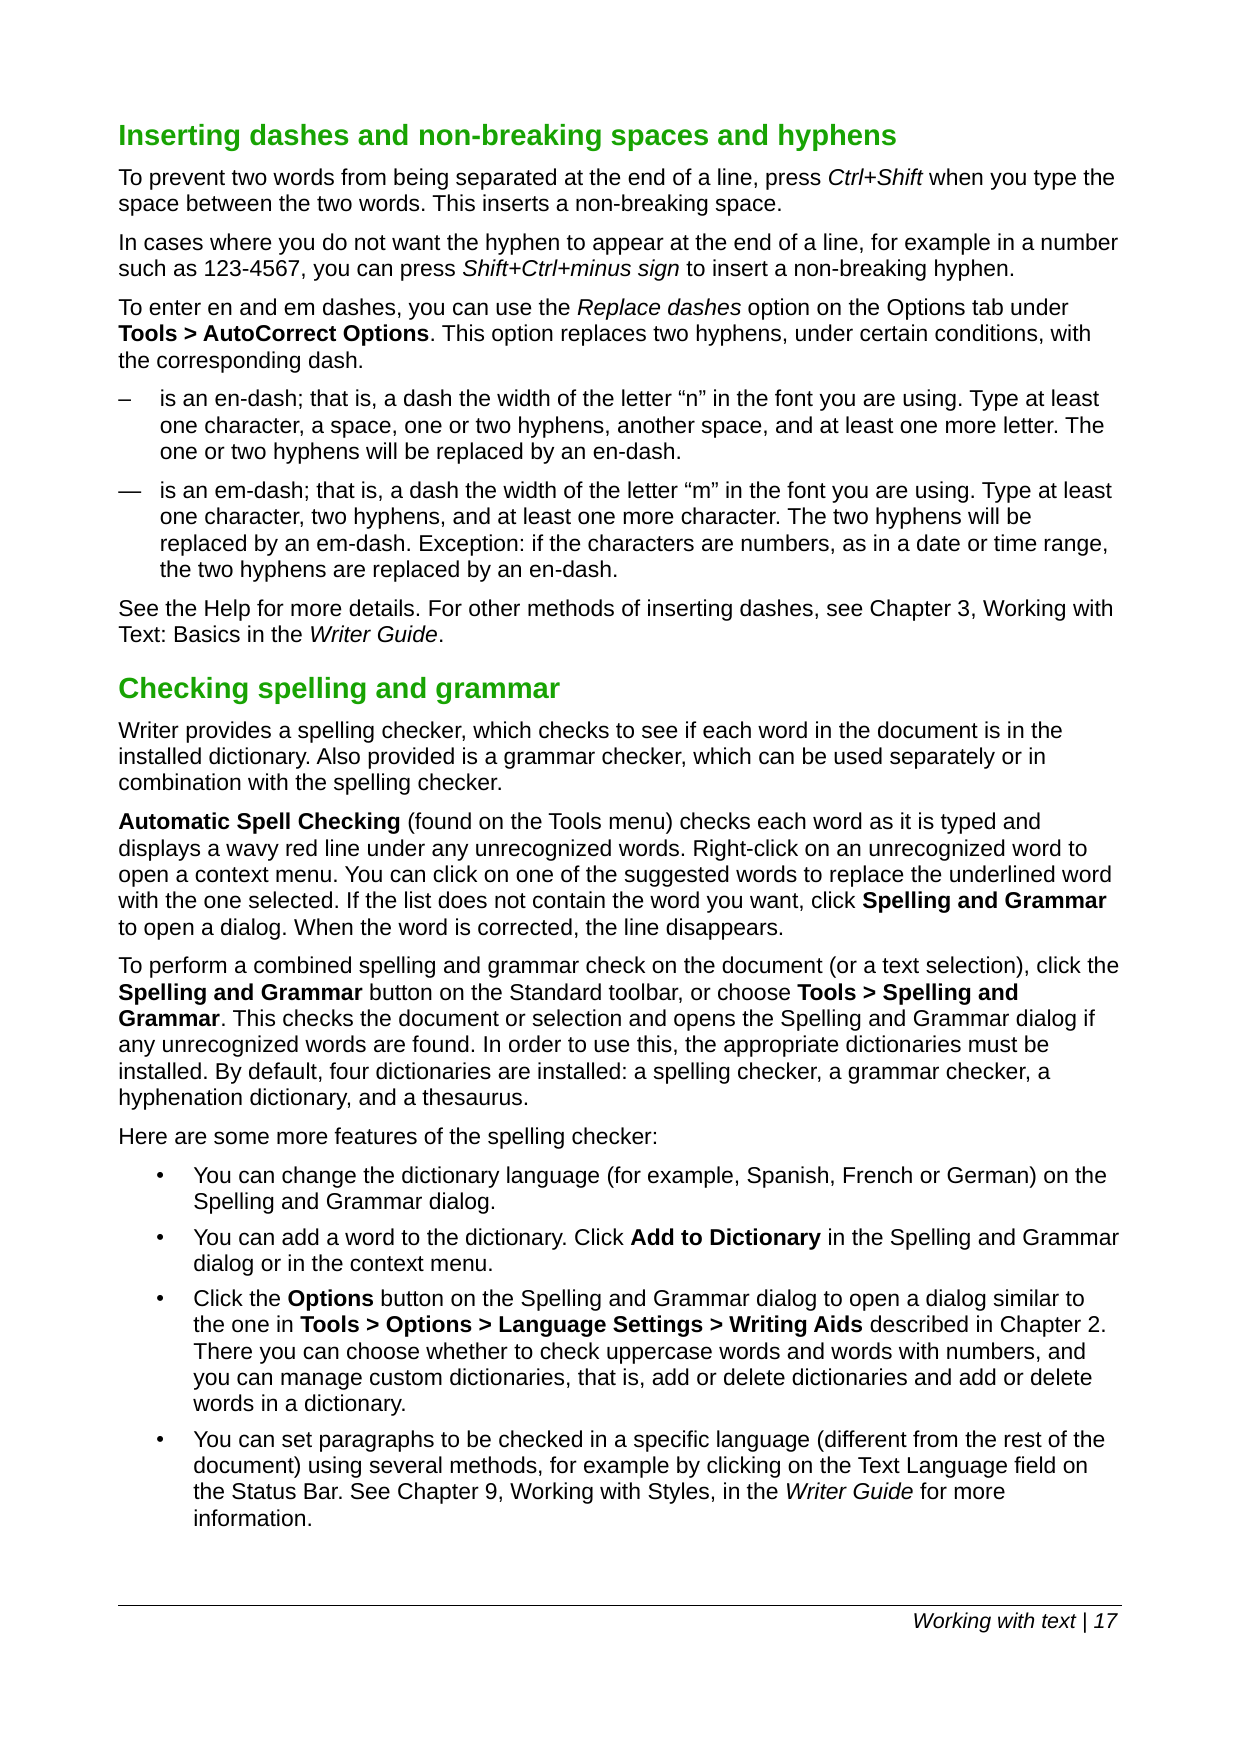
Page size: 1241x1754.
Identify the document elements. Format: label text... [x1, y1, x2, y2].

list Click the Options button on the Spelling and Grammar dialog to open a dialog similar to the one in Tools > Options > Language Settings > Writing Aids described in Chapter 2. There you can choose whether to check uppercase words and words with numbers, and you can manage custom dictionaries, that is, add or delete dictionaries and add or delete words in a dictionary. [156, 1285, 1122, 1417]
text Writer provides a spelling checker, which checks to see if each word in the document is in the installed dictionary. Also provided is a grammar checker, which can be used separately or in combination with the spelling checker. [118, 717, 1122, 796]
text To enter en and em dashes, you can use the Replace dashes option on the Options tab under Tools > AutoCorrect Options. This option replaces two hyphens, under certain conditions, with the corresponding dash. [118, 294, 1122, 373]
list You can add a word to the dictionary. Click Add to Dictionary in the Spelling and Grammar dialog or in the context menu. [156, 1223, 1122, 1276]
text — is an em-dash; that is, a dash the width of the letter “m” in the font you are using. Type at least one character, two hyphens, and at least one more character. The two hyphens will be replaced by an em-dash. Exception: if the characters are numbers, as in a date or time range, the two hyphens are replaced by an en-dash. [118, 477, 1122, 582]
text To perform a combined spelling and grammar check on the document (or a text selection), click the Spelling and Grammar button on the Standard toolbar, or choose Tools > Spelling and Grammar. This checks the document or selection and opens the Spelling and Grammar dialog if any unrecognized words are found. In order to use this, the appropriate dictionaries must be installed. By default, four dictionaries are installed: a spelling checker, a grammar checker, a hyphenation dictionary, and a thesaurus. [118, 952, 1122, 1111]
text To prevent two words from being separated at the end of a line, press Ctrl+Shift when you type the space between the two words. This inserts a non-breaking space. [118, 163, 1122, 216]
list You can change the dictionary language (for example, Spanish, French or German) on the Spelling and Grammar dialog. [156, 1162, 1122, 1214]
subtitle Checking spelling and grammar [118, 671, 1122, 705]
text Automatic Spell Checking (found on the Tools menu) checks each word as it is typed and displays a wavy red line under any unrecognized words. Right-click on an unrecognized word to open a context menu. You can click on one of the suggested words to replace the underlined word with the one selected. If the list does not contain the word you want, click Spelling and Grammar to open a dialog. When the word is corrected, the line disappears. [118, 808, 1122, 940]
subtitle Inserting dashes and non-breaking spaces and hyphens [118, 118, 1122, 152]
text – is an en-dash; that is, a dash the width of the letter “n” in the font you are using. Type at least one character, a space, one or two hyphens, another space, and at least one more letter. The one or two hyphens will be replaced by an en-dash. [118, 385, 1122, 464]
list You can set paragraphs to be checked in a specific language (different from the rest of the document) using several methods, for example by clicking on the Text Language field on the Status Bar. See Chapter 9, Working with Styles, in the Writer Guide for more information. [156, 1426, 1122, 1531]
text See the Help for more details. For other methods of inserting dashes, see Chapter 3, Working with Text: Basics in the Writer Guide. [118, 595, 1122, 648]
text Here are some more features of the spelling checker: [118, 1123, 1122, 1149]
text In cases where you do not want the hyphen to appear at the end of a line, for example in a number such as 123‑4567, you can press Shift+Ctrl+minus sign to insert a non-breaking hyphen. [118, 229, 1122, 281]
